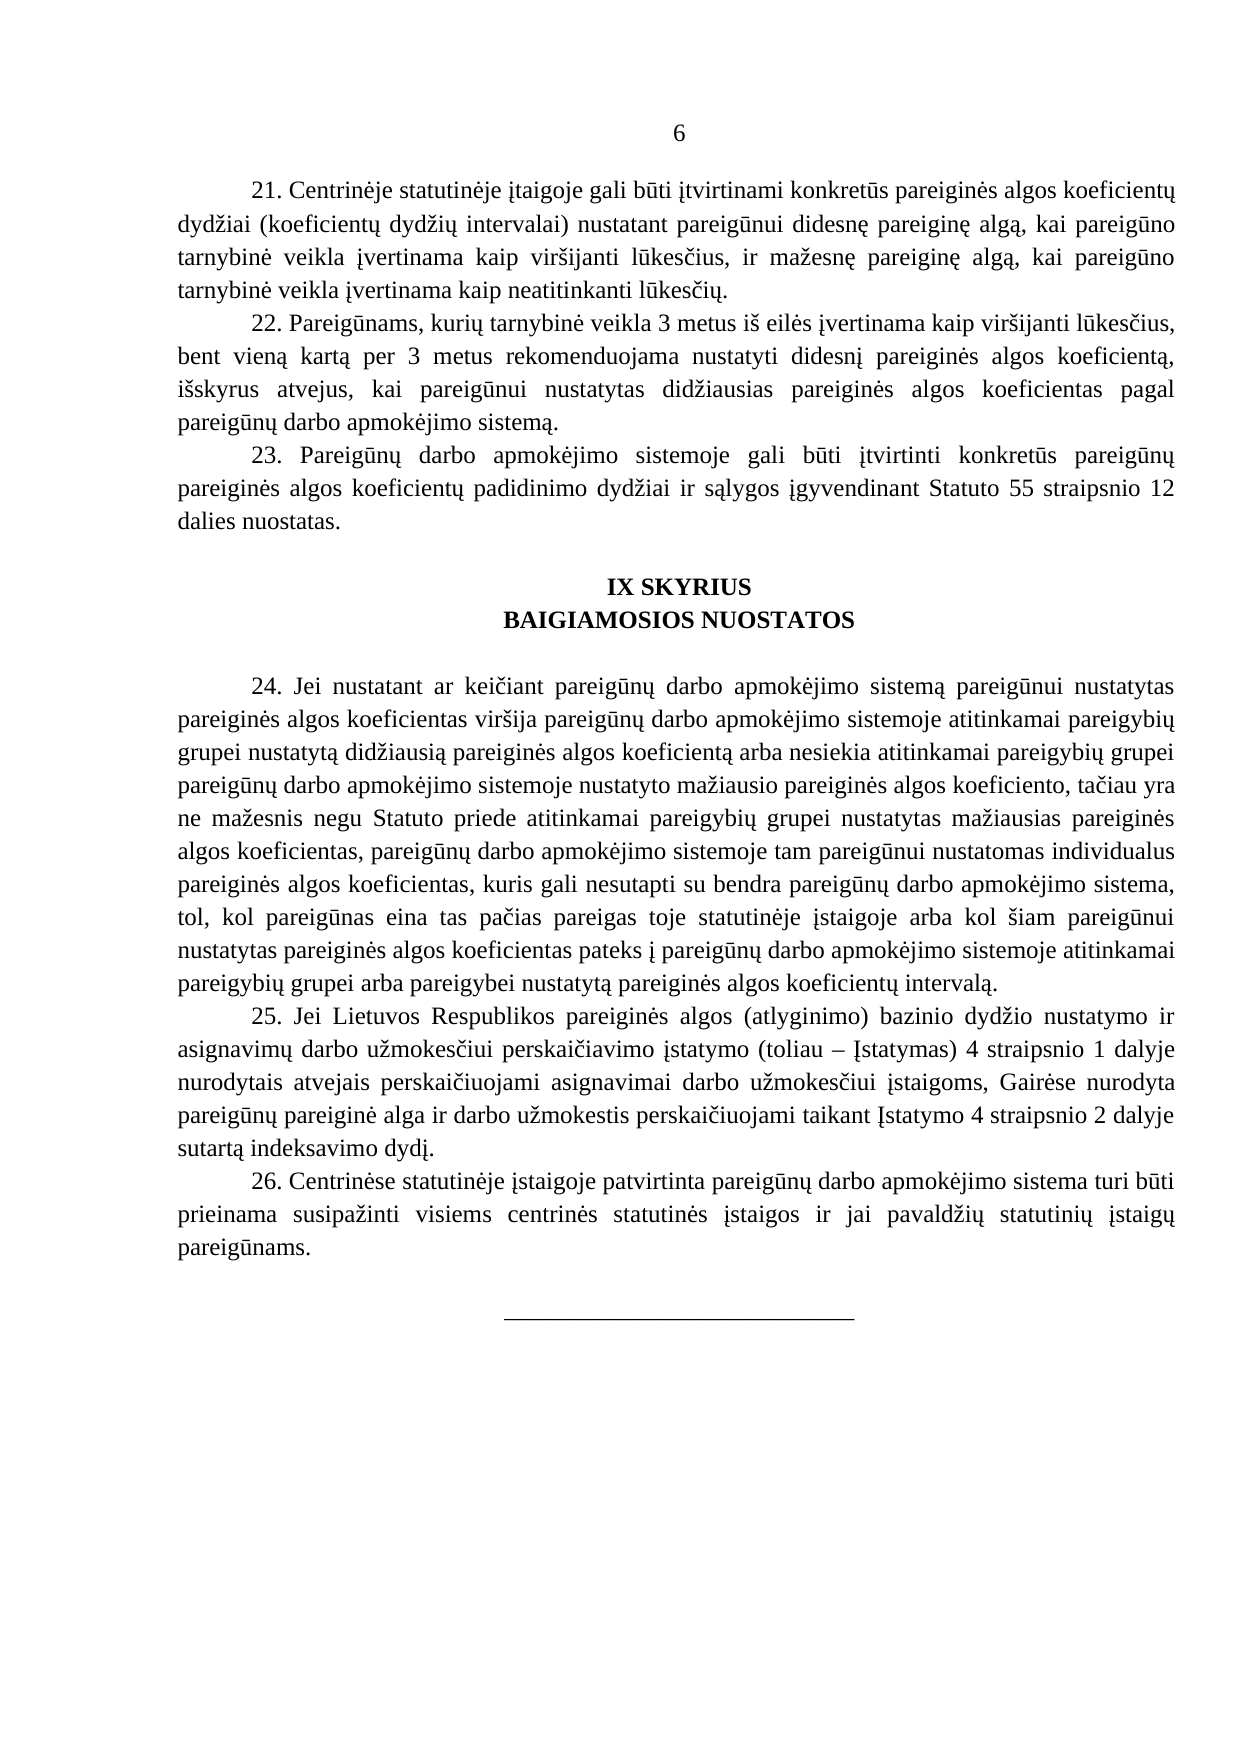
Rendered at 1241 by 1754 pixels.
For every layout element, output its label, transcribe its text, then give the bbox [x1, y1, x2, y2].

text 26. Centrinėse statutinėje įstaigoje patvirtinta pareigūnų darbo apmokėjimo sistema turi būti prieinama susipažinti visiems centrinės statutinės įstaigos ir jai pavaldžių statutinių įstaigų pareigūnams. [177, 1166, 1176, 1261]
text BAIGIAMOSIOS NUOSTATOS [177, 605, 1181, 634]
text 22. Pareigūnams, kurių tarnybinė veikla 3 metus iš eilės įvertinama kaip viršijanti lūkesčius, bent vieną kartą per 3 metus rekomenduojama nustatyti didesnį pareiginės algos koeficientą, išskyrus atvejus, kai pareigūnui nustatytas didžiausias pareiginės algos koeficientas pagal pareigūnų darbo apmokėjimo sistemą. [177, 308, 1176, 436]
text 25. Jei Lietuvos Respublikos pareiginės algos (atlyginimo) bazinio dydžio nustatymo ir asignavimų darbo užmokesčiui perskaičiavimo įstatymo (toliau – Įstatymas) 4 straipsnio 1 dalyje nurodytais atvejais perskaičiuojami asignavimai darbo užmokesčiui įstaigoms, Gairėse nurodyta pareigūnų pareiginė alga ir darbo užmokestis perskaičiuojami taikant Įstatymo 4 straipsnio 2 dalyje sutartą indeksavimo dydį. [177, 1001, 1176, 1162]
text IX SKYRIUS [177, 572, 1181, 601]
text 23. Pareigūnų darbo apmokėjimo sistemoje gali būti įtvirtinti konkretūs pareigūnų pareiginės algos koeficientų padidinimo dydžiai ir sąlygos įgyvendinant Statuto 55 straipsnio 12 dalies nuostatas. [177, 440, 1176, 534]
text ____________________________ [177, 1294, 1181, 1323]
text 21. Centrinėje statutinėje įtaigoje gali būti įtvirtinami konkretūs pareiginės algos koeficientų dydžiai (koeficientų dydžių intervalai) nustatant pareigūnui didesnę pareiginę algą, kai pareigūno tarnybinė veikla įvertinama kaip viršijanti lūkesčius, ir mažesnę pareiginę algą, kai pareigūno tarnybinė veikla įvertinama kaip neatitinkanti lūkesčių. [177, 176, 1176, 303]
text 24. Jei nustatant ar keičiant pareigūnų darbo apmokėjimo sistemą pareigūnui nustatytas pareiginės algos koeficientas viršija pareigūnų darbo apmokėjimo sistemoje atitinkamai pareigybių grupei nustatytą didžiausią pareiginės algos koeficientą arba nesiekia atitinkamai pareigybių grupei pareigūnų darbo apmokėjimo sistemoje nustatyto mažiausio pareiginės algos koeficiento, tačiau yra ne mažesnis negu Statuto priede atitinkamai pareigybių grupei nustatytas mažiausias pareiginės algos koeficientas, pareigūnų darbo apmokėjimo sistemoje tam pareigūnui nustatomas individualus pareiginės algos koeficientas, kuris gali nesutapti su bendra pareigūnų darbo apmokėjimo sistema, tol, kol pareigūnas eina tas pačias pareigas toje statutinėje įstaigoje arba kol šiam pareigūnui nustatytas pareiginės algos koeficientas pateks į pareigūnų darbo apmokėjimo sistemoje atitinkamai pareigybių grupei arba pareigybei nustatytą pareiginės algos koeficientų intervalą. [177, 671, 1176, 997]
